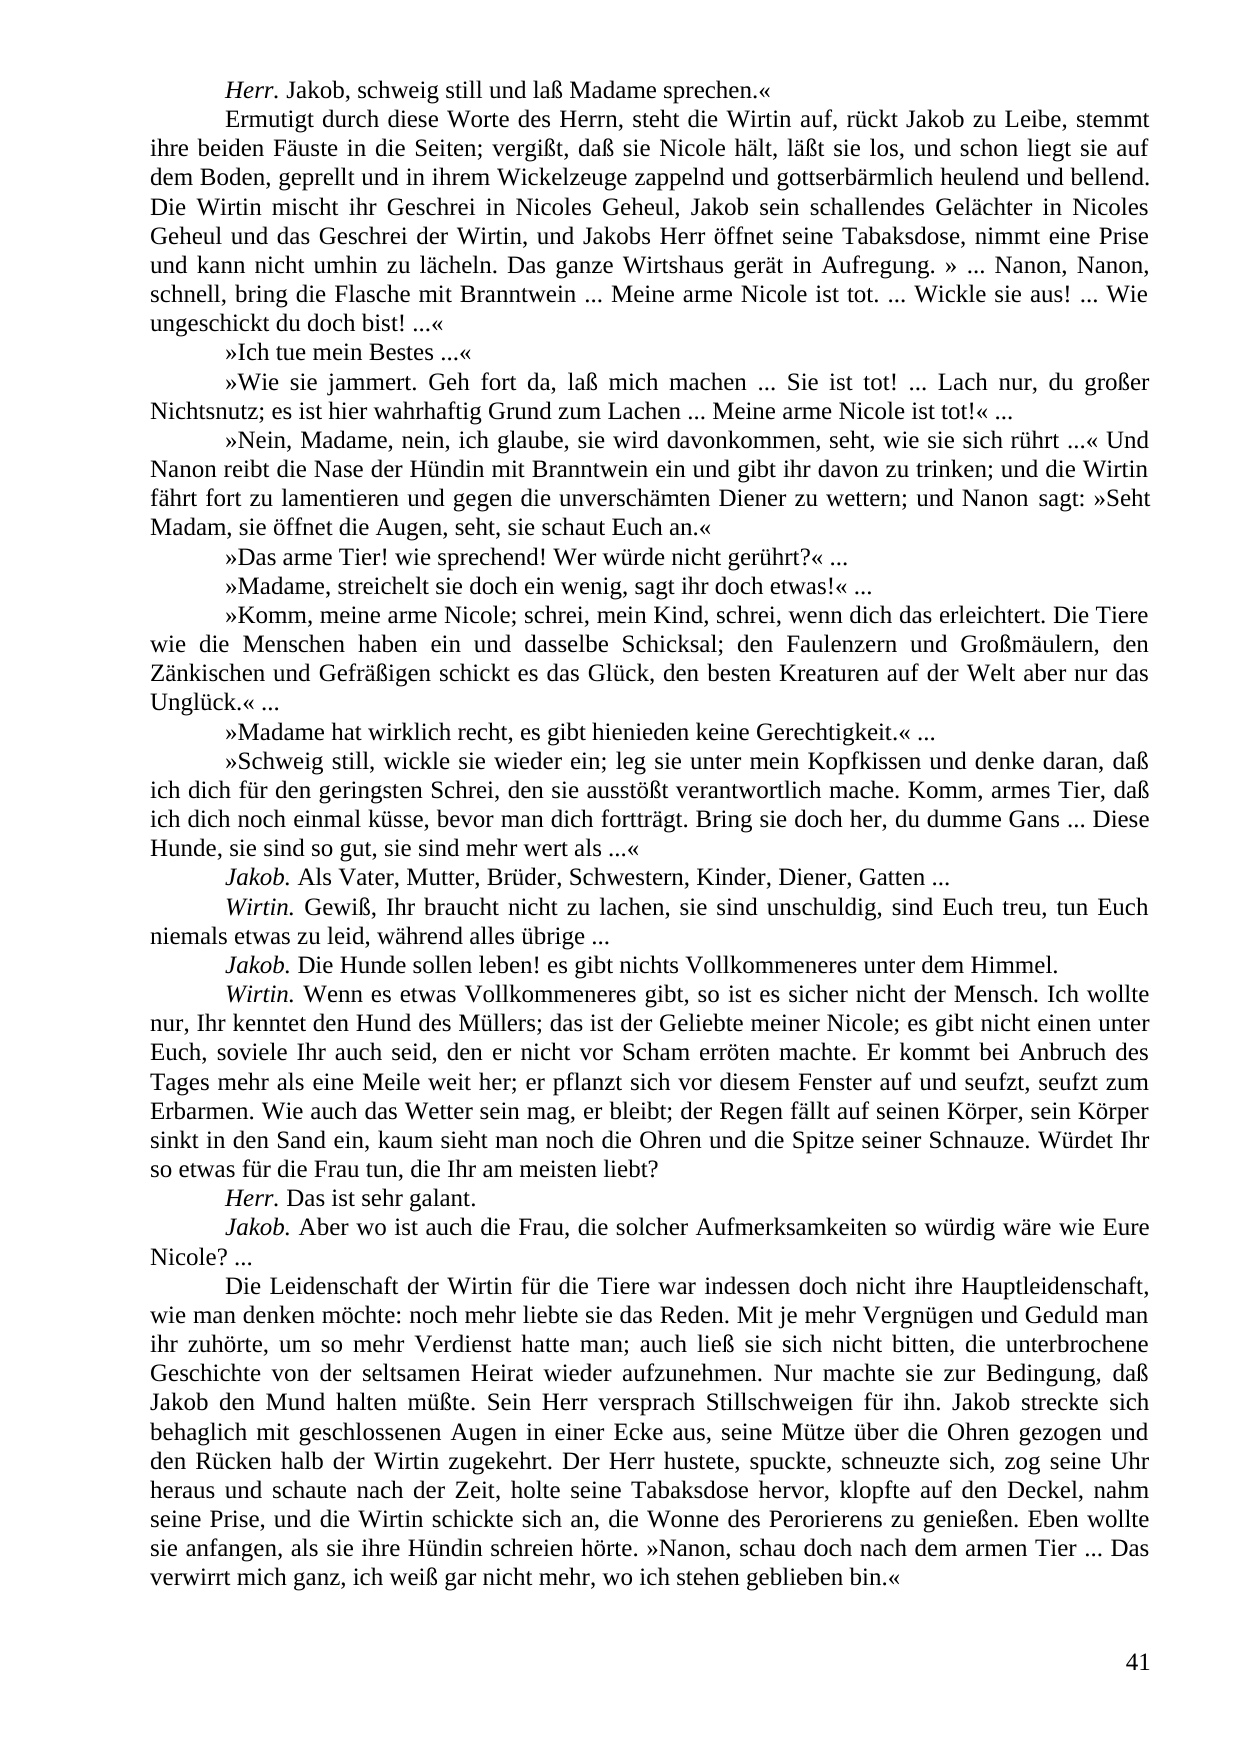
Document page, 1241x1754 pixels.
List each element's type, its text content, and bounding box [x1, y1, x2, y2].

text Jakob. Aber wo ist auch die Frau, die solcher Aufmerksamkeiten so würdig wäre wie Eure Nicole? ... [150, 1212, 1151, 1270]
text »Wie sie jammert. Geh fort da, laß mich machen ... Sie ist tot! ... Lach nur, du großer Nichtsnutz; es ist hier wahrhaftig Grund zum Lachen ... Meine arme Nicole ist tot!« ... [150, 366, 1151, 424]
text Herr. Das ist sehr galant. [150, 1183, 1151, 1212]
text Jakob. Die Hunde sollen leben! es gibt nichts Vollkommeneres unter dem Himmel. [150, 949, 1151, 979]
text »Das arme Tier! wie sprechend! Wer würde nicht gerührt?« ... [150, 541, 1151, 570]
text »Ich tue mein Bestes ...« [150, 337, 1151, 366]
text Wirtin. Gewiß, Ihr braucht nicht zu lachen, sie sind unschuldig, sind Euch treu, tun Euch niemals etwas zu leid, während alles übrige ... [150, 891, 1151, 949]
text »Madame, streichelt sie doch ein wenig, sagt ihr doch etwas!« ... [150, 570, 1151, 599]
text Herr. Jakob, schweig still und laß Madame sprechen.« [150, 75, 1151, 104]
text »Komm, meine arme Nicole; schrei, mein Kind, schrei, wenn dich das erleichtert. Die Tiere wie die Menschen haben ein und dasselbe Schicksal; den Faulenzern und Großmäulern, den Zänkischen und Gefräßigen schickt es das Glück, den besten Kreaturen auf der Welt aber nur das Unglück.« ... [150, 599, 1151, 716]
text Die Leidenschaft der Wirtin für die Tiere war indessen doch nicht ihre Hauptleidenschaft, wie man denken möchte: noch mehr liebte sie das Reden. Mit je mehr Vergnügen und Geduld man ihr zuhörte, um so mehr Verdienst hatte man; auch ließ sie sich nicht bitten, die unterbrochene Geschichte von der seltsamen Heirat wieder aufzunehmen. Nur machte sie zur Bedingung, daß Jakob den Mund halten müßte. Sein Herr versprach Stillschweigen für ihn. Jakob streckte sich behaglich mit geschlossenen Augen in einer Ecke aus, seine Mütze über die Ohren gezogen und den Rücken halb der Wirtin zugekehrt. Der Herr hustete, spuckte, schneuzte sich, zog seine Uhr heraus und schaute nach der Zeit, holte seine Tabaksdose hervor, klopfte auf den Deckel, nahm seine Prise, und die Wirtin schickte sich an, die Wonne des Perorierens zu genießen. Eben wollte sie anfangen, als sie ihre Hündin schreien hörte. »Nanon, schau doch nach dem armen Tier ... Das verwirrt mich ganz, ich weiß gar nicht mehr, wo ich stehen geblieben bin.« [150, 1270, 1151, 1591]
text »Schweig still, wickle sie wieder ein; leg sie unter mein Kopfkissen und denke daran, daß ich dich für den geringsten Schrei, den sie ausstößt verantwortlich mache. Komm, armes Tier, daß ich dich noch einmal küsse, bevor man dich fortträgt. Bring sie doch her, du dumme Gans ... Diese Hunde, sie sind so gut, sie sind mehr wert als ...« [150, 745, 1151, 862]
text »Nein, Madame, nein, ich glaube, sie wird davonkommen, seht, wie sie sich rührt ...« Und Nanon reibt die Nase der Hündin mit Branntwein ein und gibt ihr davon zu trinken; und die Wirtin fährt fort zu lamentieren und gegen die unverschämten Diener zu wettern; und Nanon sagt: »Seht Madam, sie öffnet die Augen, seht, sie schaut Euch an.« [150, 424, 1151, 541]
text »Madame hat wirklich recht, es gibt hienieden keine Gerechtigkeit.« ... [150, 716, 1151, 745]
text Ermutigt durch diese Worte des Herrn, steht die Wirtin auf, rückt Jakob zu Leibe, stemmt ihre beiden Fäuste in die Seiten; vergißt, daß sie Nicole hält, läßt sie los, und schon liegt sie auf dem Boden, geprellt und in ihrem Wickelzeuge zappelnd und gottserbärmlich heulend und bellend. Die Wirtin mischt ihr Geschrei in Nicoles Geheul, Jakob sein schallendes Gelächter in Nicoles Geheul und das Geschrei der Wirtin, und Jakobs Herr öffnet seine Tabaksdose, nimmt eine Prise und kann nicht umhin zu lächeln. Das ganze Wirtshaus gerät in Aufregung. » ... Nanon, Nanon, schnell, bring die Flasche mit Branntwein ... Meine arme Nicole ist tot. ... Wickle sie aus! ... Wie ungeschickt du doch bist! ...« [150, 104, 1151, 337]
text Jakob. Als Vater, Mutter, Brüder, Schwestern, Kinder, Diener, Gatten ... [150, 862, 1151, 891]
text Wirtin. Wenn es etwas Vollkommeneres gibt, so ist es sicher nicht der Mensch. Ich wollte nur, Ihr kenntet den Hund des Müllers; das ist der Geliebte meiner Nicole; es gibt nicht einen unter Euch, soviele Ihr auch seid, den er nicht vor Scham erröten machte. Er kommt bei Anbruch des Tages mehr als eine Meile weit her; er pflanzt sich vor diesem Fenster auf und seufzt, seufzt zum Erbarmen. Wie auch das Wetter sein mag, er bleibt; der Regen fällt auf seinen Körper, sein Körper sinkt in den Sand ein, kaum sieht man noch die Ohren und die Spitze seiner Schnauze. Würdet Ihr so etwas für die Frau tun, die Ihr am meisten liebt? [150, 979, 1151, 1183]
